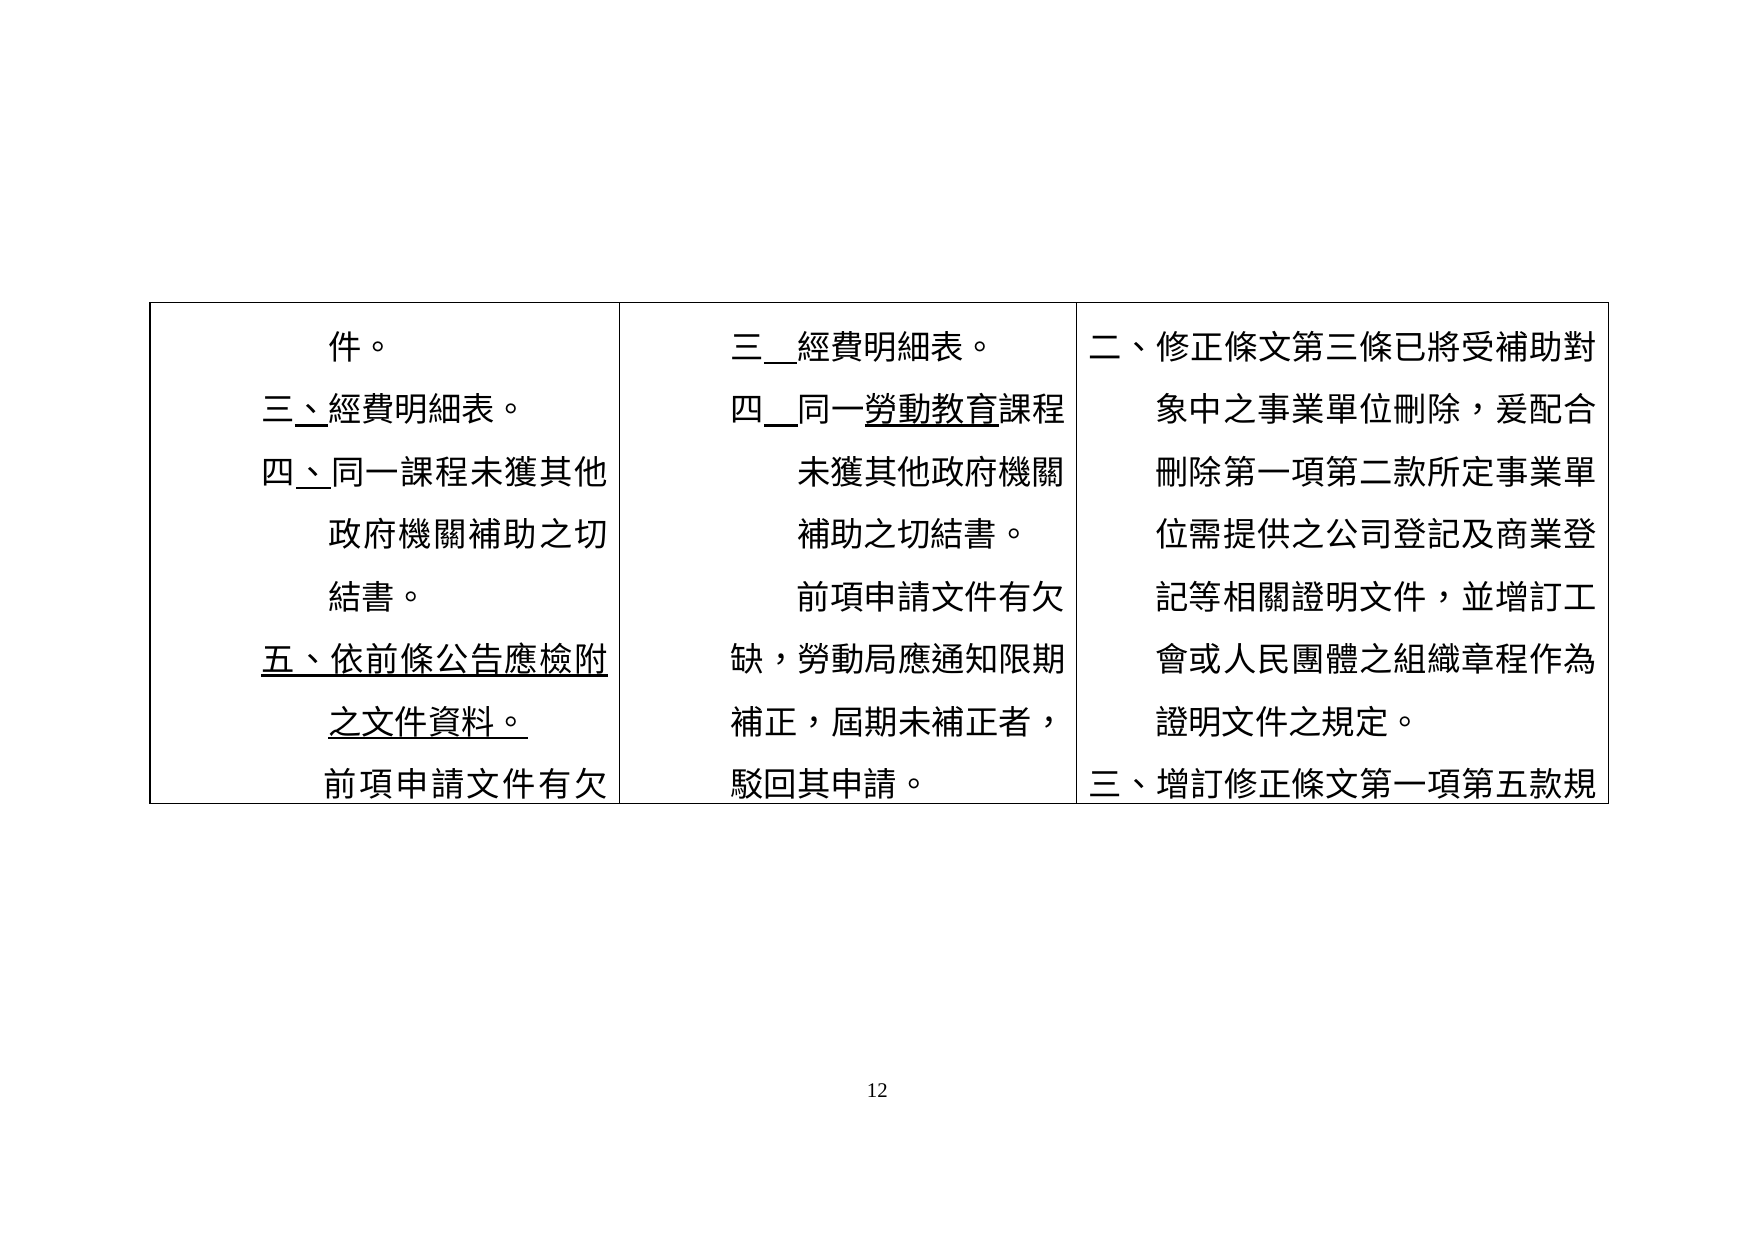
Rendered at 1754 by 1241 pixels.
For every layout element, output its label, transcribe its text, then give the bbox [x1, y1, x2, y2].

table_cell 二、修正條文第三條已將受補助對象中之事業單位刪除，爰配合刪除第一項第二款所定事業單位需提供之公司登記及商業登記等相關證明文件，並增訂工會或人民團體之組織章程作為證明文件之規定。 三、增訂修正條文第一項第五款規 [1077, 303, 1608, 803]
table_cell 件。 三、經費明細表。 四、同一課程未獲其他政府機關補助之切結書。 五、依前條公告應檢附之文件資料。 前項申請文件有欠 [151, 303, 619, 803]
table_cell 三 經費明細表。 四 同一勞動教育課程未獲其他政府機關補助之切結書。 前項申請文件有欠缺，勞動局應通知限期補正，屆期未補正者，駁回其申請。 [620, 303, 1076, 803]
